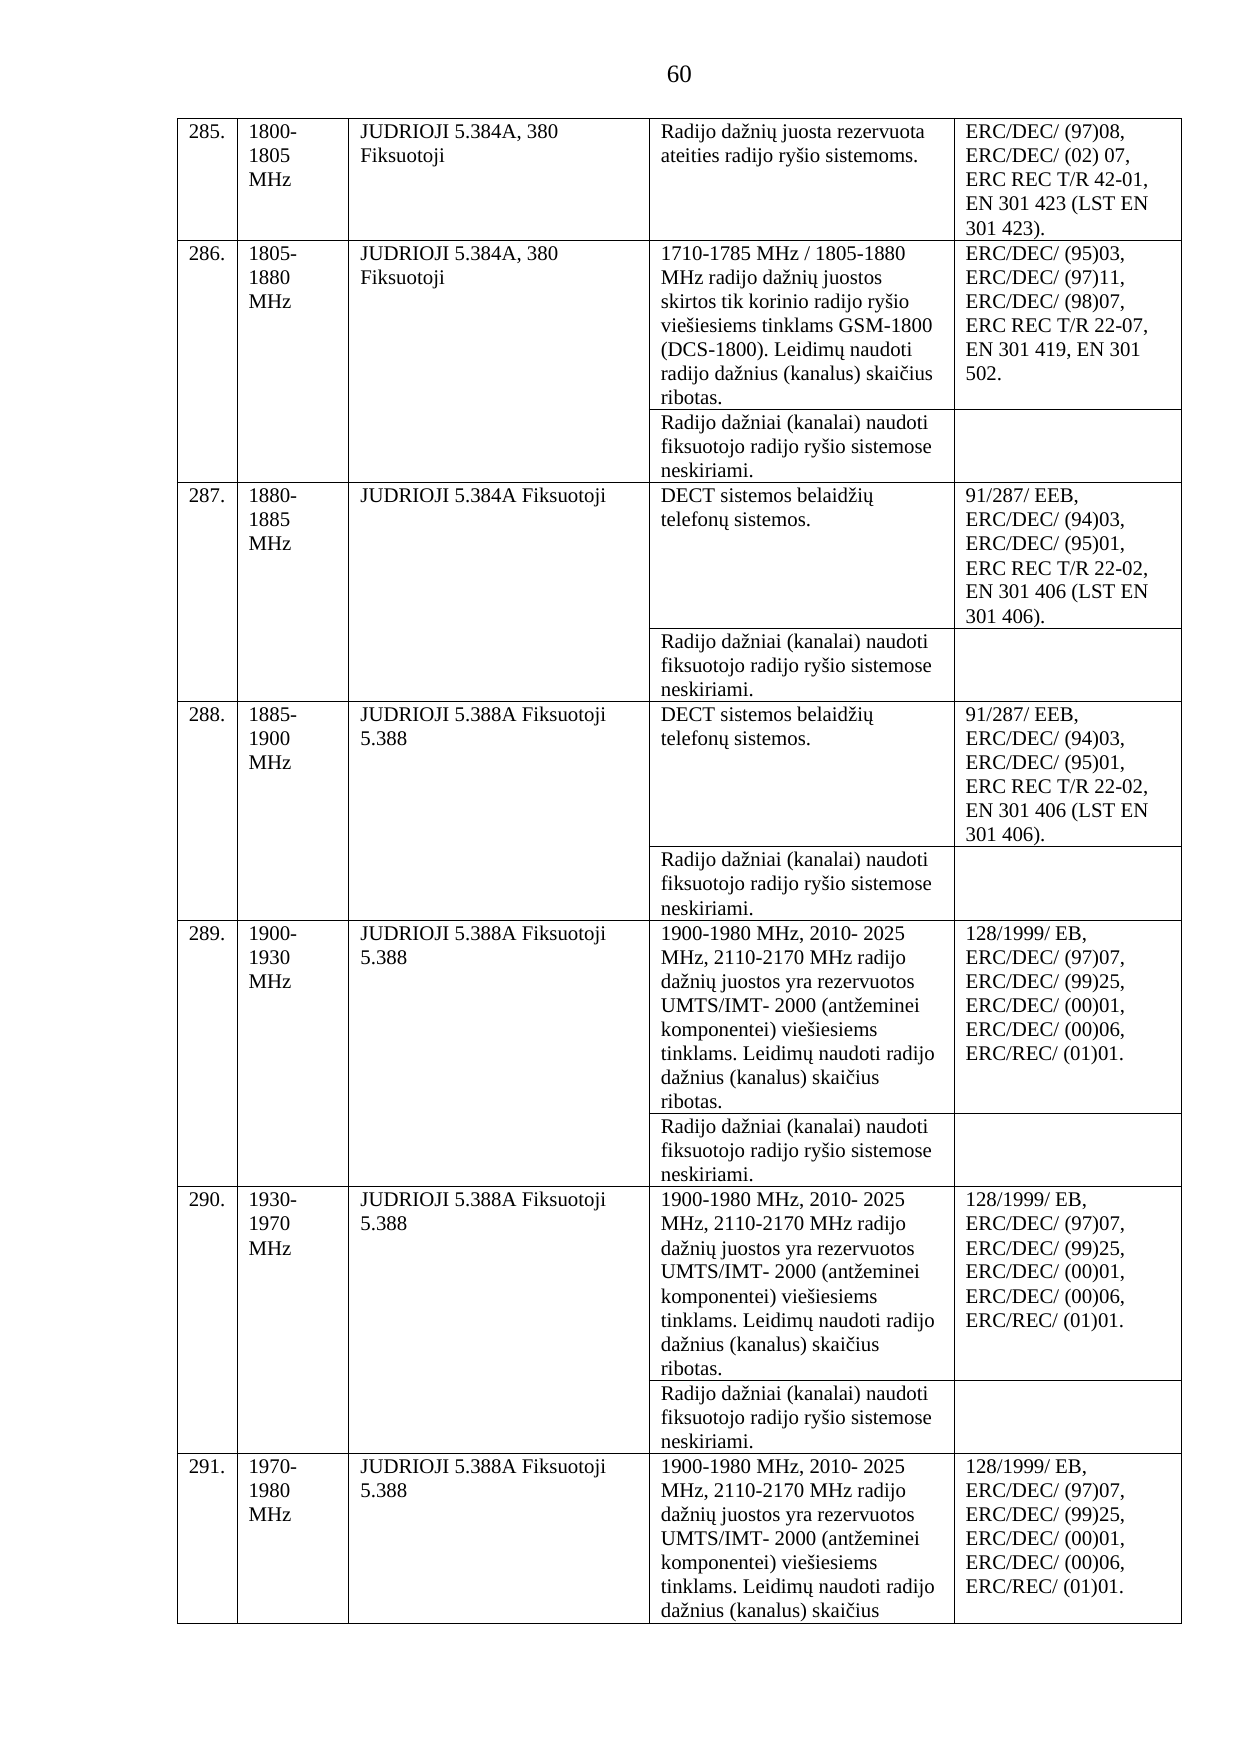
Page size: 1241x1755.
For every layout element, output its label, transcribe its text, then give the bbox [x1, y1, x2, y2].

table_cell [955, 1381, 1181, 1453]
table_cell [955, 1114, 1181, 1186]
table_cell JUDRIOJI 5.388A Fiksuotoji 5.388 [349, 1187, 649, 1453]
table_cell JUDRIOJI 5.384A, 380 Fiksuotoji [349, 119, 649, 239]
table_cell DECT sistemos belaidžių telefonų sistemos. [650, 702, 954, 846]
table_cell 1885-1900 MHz [238, 702, 348, 919]
table_cell Radijo dažniai (kanalai) naudoti fiksuotojo radijo ryšio sistemose neskiriami. [650, 847, 954, 919]
table_cell 290. [178, 1187, 237, 1453]
table_cell Radijo dažnių juosta rezervuota ateities radijo ryšio sistemoms. [650, 119, 954, 239]
table_cell 91/287/ EEB, ERC/DEC/ (94)03, ERC/DEC/ (95)01, ERC REC T/R 22-02, EN 301 406 (LST EN 301 406). [955, 483, 1181, 628]
table_cell 286. [178, 241, 237, 482]
table_cell 1900-1980 MHz, 2010- 2025 MHz, 2110-2170 MHz radijo dažnių juostos yra rezervuotos UMTS/IMT- 2000 (antžeminei komponentei) viešiesiems tinklams. Leidimų naudoti radijo dažnius (kanalus) skaičius ribotas. [650, 1187, 954, 1380]
table_cell ERC/DEC/ (95)03, ERC/DEC/ (97)11, ERC/DEC/ (98)07, ERC REC T/R 22-07, EN 301 419, EN 301 502. [955, 241, 1181, 409]
table_cell [955, 629, 1181, 701]
table_cell 1900-1980 MHz, 2010- 2025 MHz, 2110-2170 MHz radijo dažnių juostos yra rezervuotos UMTS/IMT- 2000 (antžeminei komponentei) viešiesiems tinklams. Leidimų naudoti radijo dažnius (kanalus) skaičius [650, 1454, 954, 1622]
table_cell DECT sistemos belaidžių telefonų sistemos. [650, 483, 954, 628]
table_cell JUDRIOJI 5.388A Fiksuotoji 5.388 [349, 1454, 649, 1622]
table_cell 1970-1980 MHz [238, 1454, 348, 1622]
table_cell JUDRIOJI 5.384A, 380 Fiksuotoji [349, 241, 649, 482]
table_cell JUDRIOJI 5.388A Fiksuotoji 5.388 [349, 702, 649, 919]
table_cell 1710-1785 MHz / 1805-1880 MHz radijo dažnių juostos skirtos tik korinio radijo ryšio viešiesiems tinklams GSM-1800 (DCS-1800). Leidimų naudoti radijo dažnius (kanalus) skaičius ribotas. [650, 241, 954, 409]
table_cell Radijo dažniai (kanalai) naudoti fiksuotojo radijo ryšio sistemose neskiriami. [650, 1114, 954, 1186]
table_cell Radijo dažniai (kanalai) naudoti fiksuotojo radijo ryšio sistemose neskiriami. [650, 1381, 954, 1453]
table_cell 285. [178, 119, 237, 239]
table_cell [955, 410, 1181, 482]
table_cell JUDRIOJI 5.388A Fiksuotoji 5.388 [349, 921, 649, 1186]
table_cell 288. [178, 702, 237, 919]
table_cell JUDRIOJI 5.384A Fiksuotoji [349, 483, 649, 701]
table_cell 1930-1970 MHz [238, 1187, 348, 1453]
table_cell 289. [178, 921, 237, 1186]
table_cell Radijo dažniai (kanalai) naudoti fiksuotojo radijo ryšio sistemose neskiriami. [650, 410, 954, 482]
table_cell 91/287/ EEB, ERC/DEC/ (94)03, ERC/DEC/ (95)01, ERC REC T/R 22-02, EN 301 406 (LST EN 301 406). [955, 702, 1181, 846]
table_cell ERC/DEC/ (97)08, ERC/DEC/ (02) 07, ERC REC T/R 42-01, EN 301 423 (LST EN 301 423). [955, 119, 1181, 239]
table_cell 128/1999/ EB, ERC/DEC/ (97)07, ERC/DEC/ (99)25, ERC/DEC/ (00)01, ERC/DEC/ (00)06, ERC/REC/ (01)01. [955, 1454, 1181, 1622]
table_cell 287. [178, 483, 237, 701]
table_cell 1900-1980 MHz, 2010- 2025 MHz, 2110-2170 MHz radijo dažnių juostos yra rezervuotos UMTS/IMT- 2000 (antžeminei komponentei) viešiesiems tinklams. Leidimų naudoti radijo dažnius (kanalus) skaičius ribotas. [650, 921, 954, 1113]
table_cell [955, 847, 1181, 919]
table_cell 1800-1805 MHz [238, 119, 348, 239]
table_cell 128/1999/ EB, ERC/DEC/ (97)07, ERC/DEC/ (99)25, ERC/DEC/ (00)01, ERC/DEC/ (00)06, ERC/REC/ (01)01. [955, 921, 1181, 1113]
table_cell 1805-1880 MHz [238, 241, 348, 482]
table_cell Radijo dažniai (kanalai) naudoti fiksuotojo radijo ryšio sistemose neskiriami. [650, 629, 954, 701]
table_cell 1880-1885 MHz [238, 483, 348, 701]
table_cell 128/1999/ EB, ERC/DEC/ (97)07, ERC/DEC/ (99)25, ERC/DEC/ (00)01, ERC/DEC/ (00)06, ERC/REC/ (01)01. [955, 1187, 1181, 1380]
table_cell 291. [178, 1454, 237, 1622]
table_cell 1900-1930 MHz [238, 921, 348, 1186]
